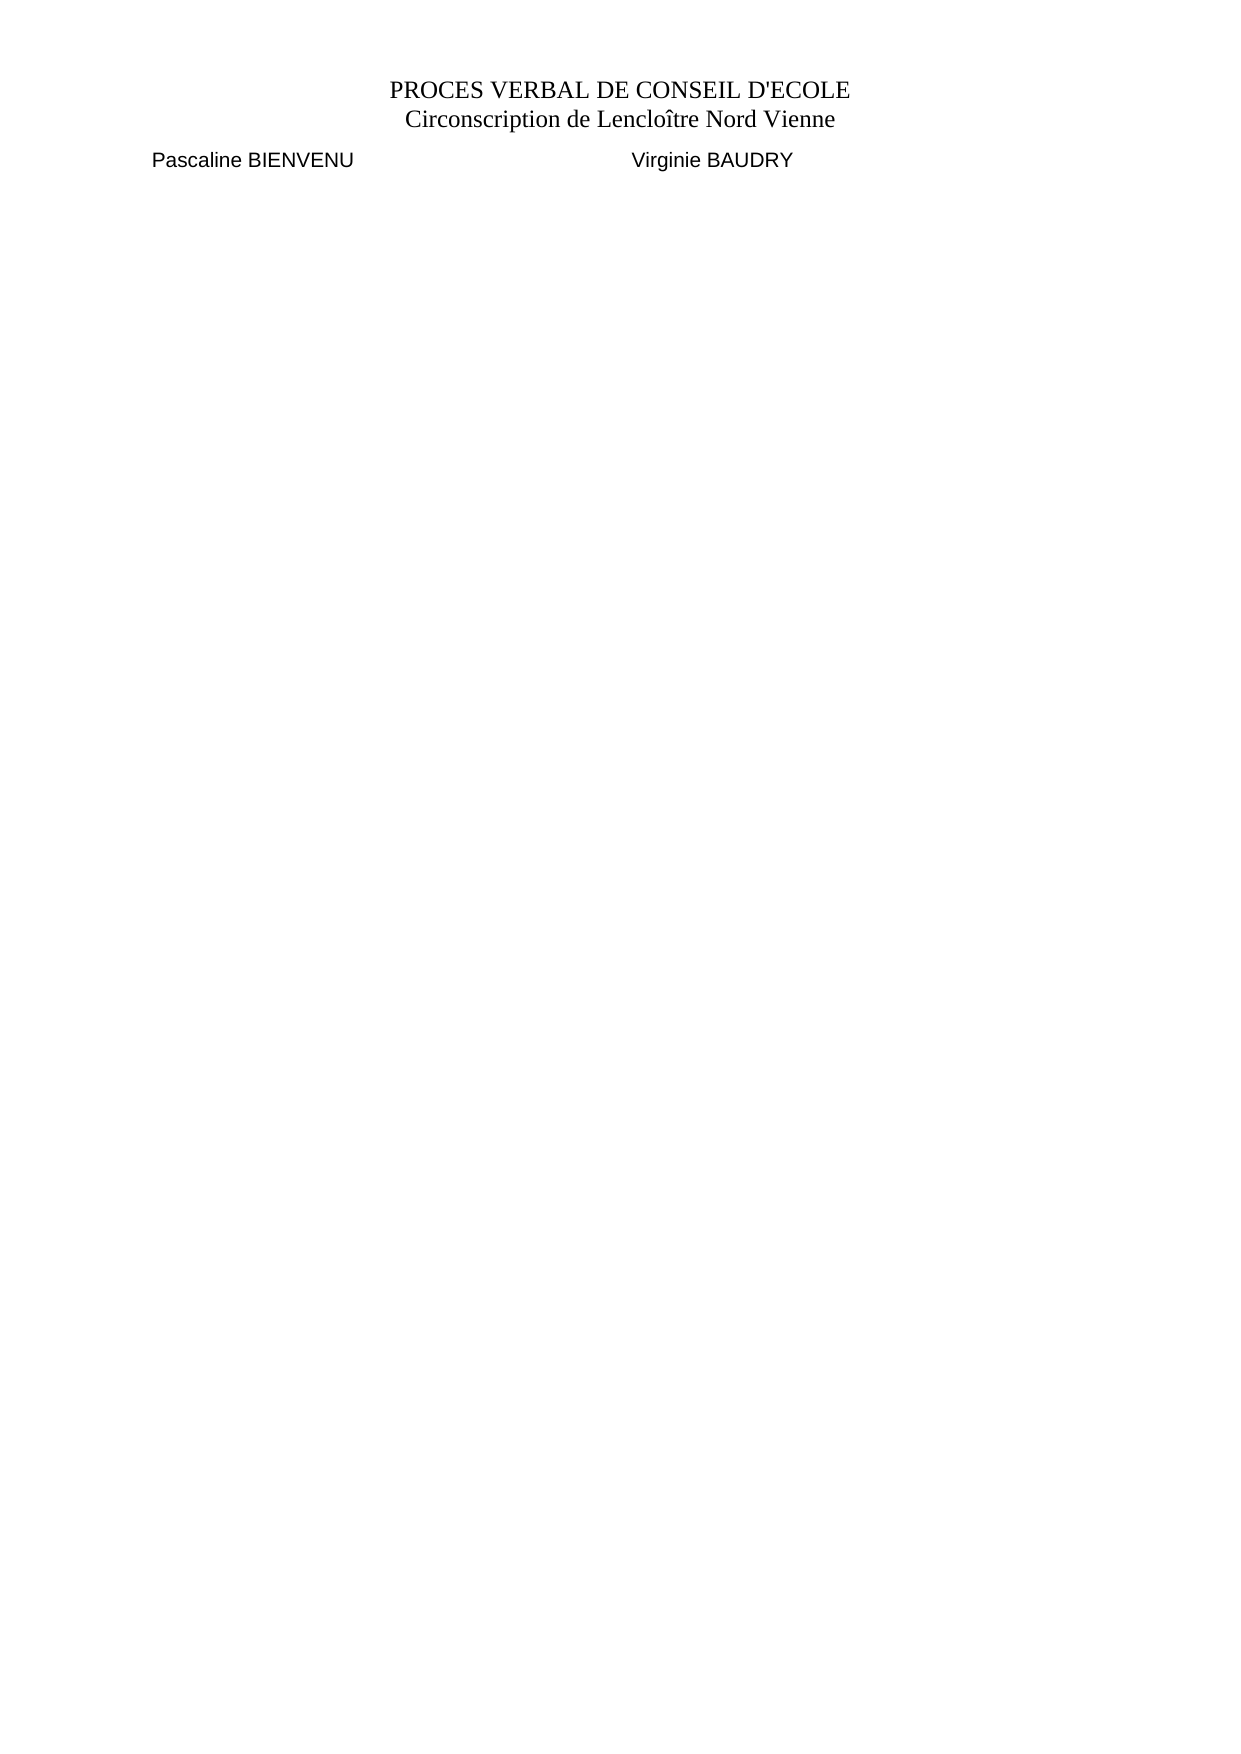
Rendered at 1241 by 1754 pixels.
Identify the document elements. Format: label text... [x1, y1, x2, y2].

table_cell Virginie BAUDRY [620, 148, 1100, 196]
table_cell Pascaline BIENVENU [140, 148, 620, 196]
